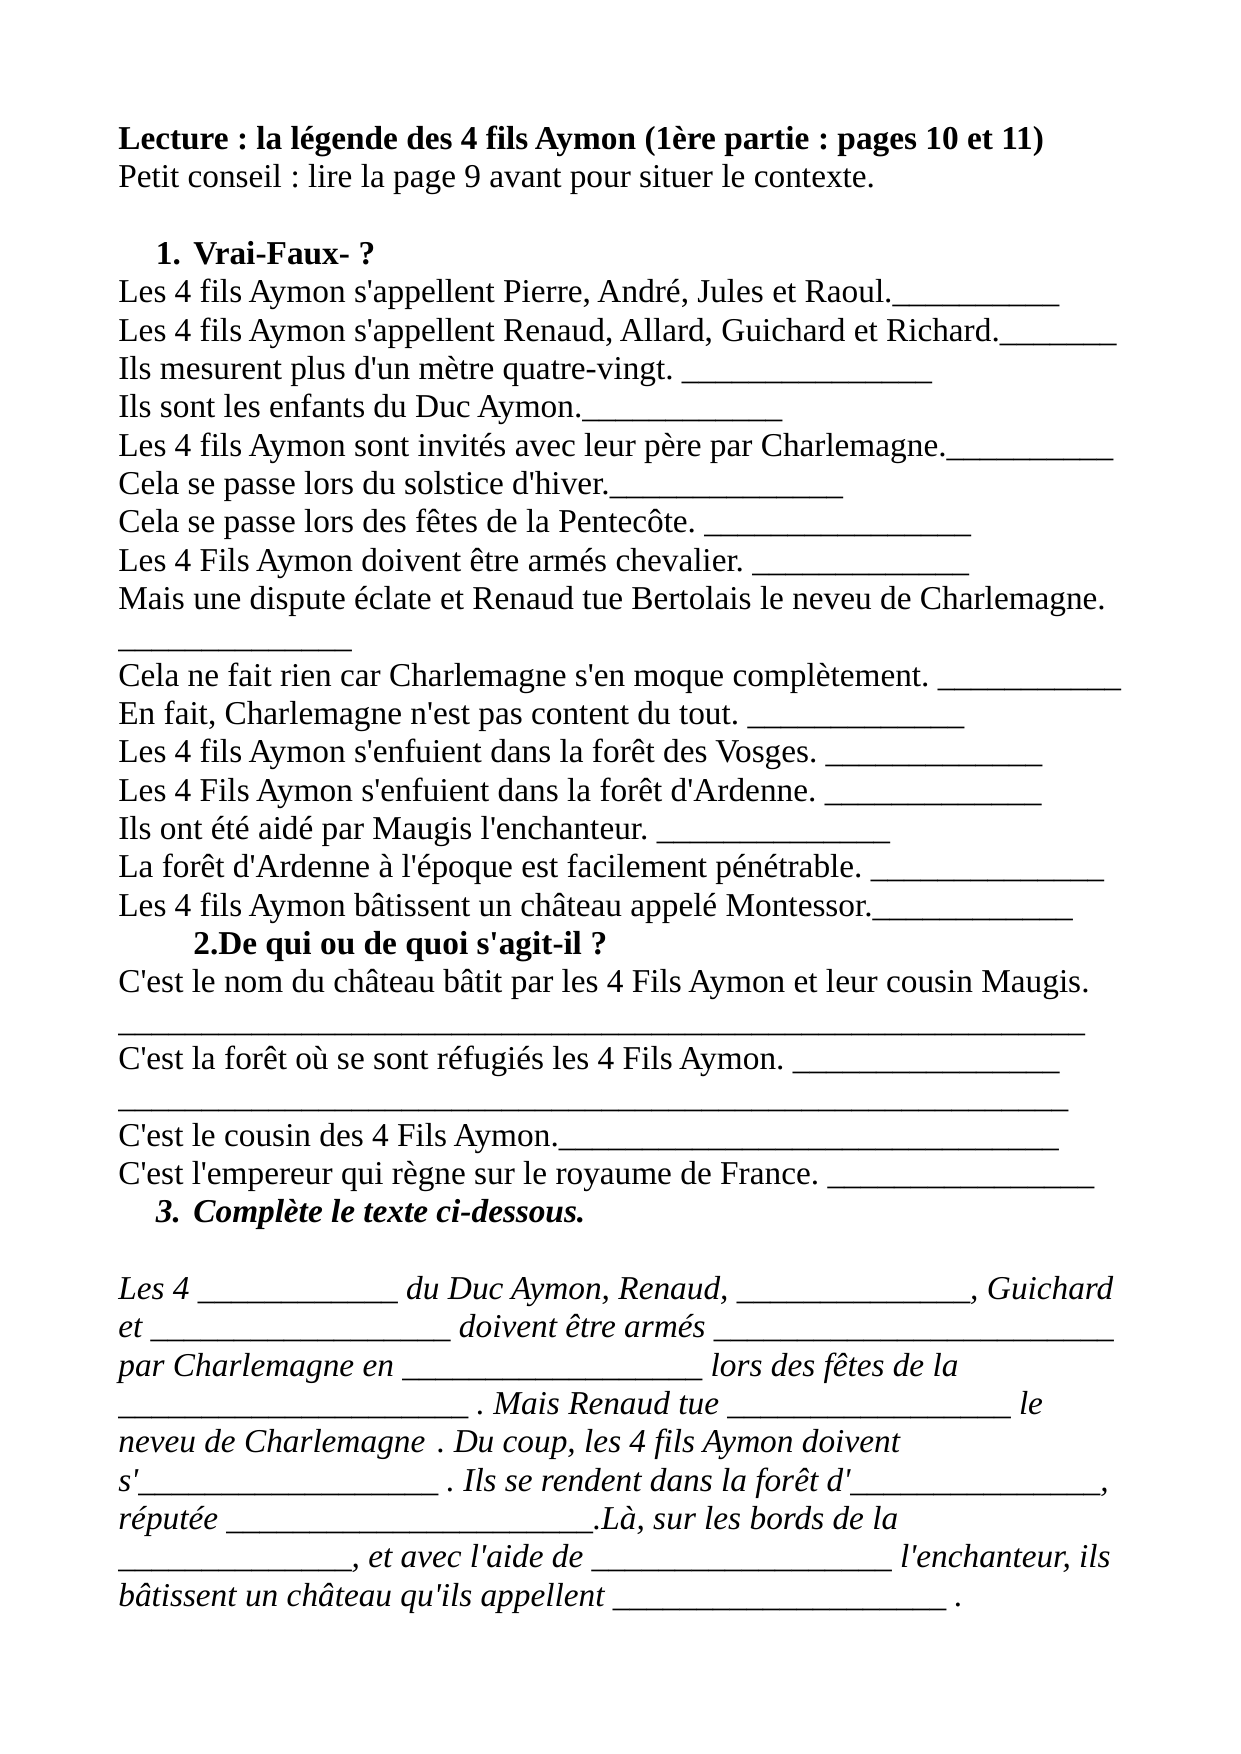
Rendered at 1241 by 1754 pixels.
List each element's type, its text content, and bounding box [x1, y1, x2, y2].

text Les 4 fils Aymon s'appellent Pierre, André, Jules et Raoul.__________ [118, 271, 1122, 310]
text Cela ne fait rien car Charlemagne s'en moque complètement. ___________ [118, 655, 1122, 693]
list Complète le texte ci-dessous. [156, 1191, 1122, 1230]
text Les 4 fils Aymon s'appellent Renaud, Allard, Guichard et Richard._______ [118, 310, 1122, 348]
text Les 4 fils Aymon bâtissent un château appelé Montessor.____________ [118, 885, 1122, 923]
text Petit conseil : lire la page 9 avant pour situer le contexte. [118, 156, 1122, 195]
text Les 4 Fils Aymon doivent être armés chevalier. _____________ [118, 540, 1122, 578]
text __________________________________________________________ [118, 1000, 1122, 1038]
text _________________________________________________________ [118, 1076, 1122, 1115]
text Ils ont été aidé par Maugis l'enchanteur. ______________ [118, 808, 1122, 846]
text C'est le cousin des 4 Fils Aymon.______________________________ [118, 1115, 1122, 1153]
text En fait, Charlemagne n'est pas content du tout. _____________ [118, 693, 1122, 731]
text Cela se passe lors du solstice d'hiver.______________ [118, 463, 1122, 501]
text Les 4 fils Aymon sont invités avec leur père par Charlemagne.__________ [118, 425, 1122, 463]
text Les 4 fils Aymon s'enfuient dans la forêt des Vosges. _____________ [118, 731, 1122, 770]
list Vrai-Faux- ? [156, 233, 1122, 271]
text Mais une dispute éclate et Renaud tue Bertolais le neveu de Charlemagne. [118, 578, 1122, 616]
text La forêt d'Ardenne à l'époque est facilement pénétrable. ______________ [118, 846, 1122, 885]
text Ils sont les enfants du Duc Aymon.____________ [118, 386, 1122, 425]
text Cela se passe lors des fêtes de la Pentecôte. ________________ [118, 501, 1122, 540]
text Les 4 Fils Aymon s'enfuient dans la forêt d'Ardenne. _____________ [118, 770, 1122, 808]
text Lecture : la légende des 4 fils Aymon (1ère partie : pages 10 et 11) [118, 118, 1122, 156]
text C'est le nom du château bâtit par les 4 Fils Aymon et leur cousin Maugis. [118, 961, 1122, 1000]
text par Charlemagne en __________________ lors des fêtes de la _____________________ . Mais Renaud tue _________________ le neveu de Charlemagne . Du coup, les 4 fils Aymon doivent s'__________________ . Ils se rendent dans la forêt d'_______________, réputée ______________________.Là, sur les bords de la ______________, et avec l'aide de __________________ l'enchanteur, ils bâtissent un château qu'ils appellent ____________________ . [118, 1345, 1122, 1613]
text C'est l'empereur qui règne sur le royaume de France. ________________ [118, 1153, 1122, 1191]
text Les 4 ____________ du Duc Aymon, Renaud, ______________, Guichard et __________________ doivent être armés ________________________ [118, 1268, 1122, 1345]
text C'est la forêt où se sont réfugiés les 4 Fils Aymon. ________________ [118, 1038, 1122, 1076]
text ______________ [118, 616, 1122, 655]
text Ils mesurent plus d'un mètre quatre-vingt. _______________ [118, 348, 1122, 386]
list 2.De qui ou de quoi s'agit-il ? [156, 923, 1122, 961]
